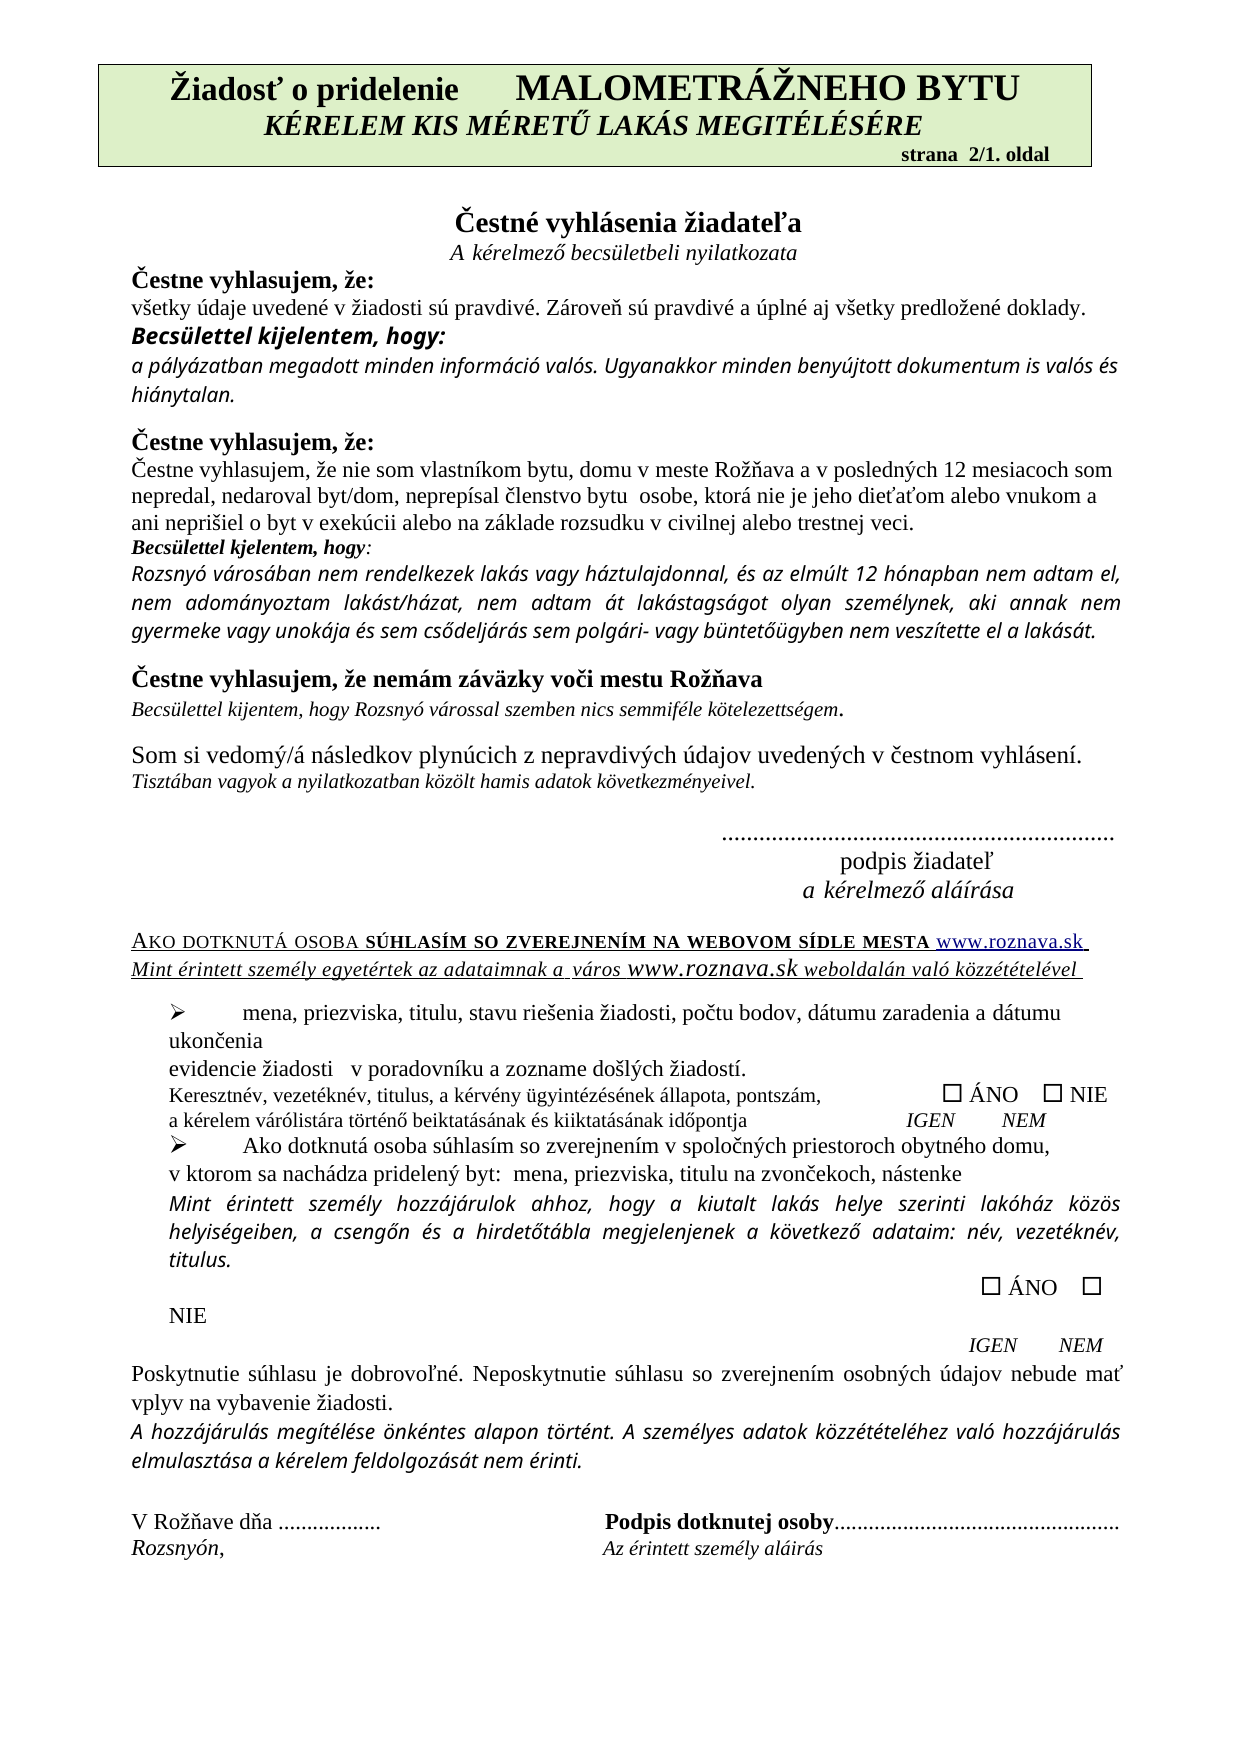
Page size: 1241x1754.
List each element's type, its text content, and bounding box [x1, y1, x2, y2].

text Tisztában vagyok a nyilatkozatban közölt hamis adatok következményeivel. [131, 769, 1125, 793]
text Čestne vyhlasujem, že nemám záväzky voči mestu Rožňava [131, 664, 1125, 693]
text evidencie žiadosti v poradovníku a zozname došlých žiadostí. [169, 1055, 1125, 1081]
text Rozsnyó városában nem rendelkezek lakás vagy háztulajdonnal, és az elmúlt 12 hónapban nem adtam el, nem adományoztam lakást/házat, nem adtam át lakástagságot olyan személynek, aki annak nem gyermeke vagy unokája és sem csődeljárás sem polgári- vagy büntetőügyben nem veszítette el a lakását. [131, 559, 1125, 645]
text Mint érintett személy hozzájárulok ahhoz, hogy a kiutalt lakás helye szerinti lakóház közös helyiségeiben, a csengőn és a hirdetőtábla megjelenjenek a következő adataim: név, vezetéknév, titulus. [169, 1189, 1125, 1274]
text Čestne vyhlasujem, že nie som vlastníkom bytu, domu v meste Rožňava a v posledných 12 mesiacoch som nepredal, nedaroval byt/dom, neprepísal členstvo bytu osobe, ktorá nie je jeho dieťaťom alebo vnukom a ani neprišiel o byt v exekúcii alebo na základe rozsudku v civilnej alebo trestnej veci. [131, 456, 1125, 535]
text Čestne vyhlasujem, že: [131, 265, 1125, 294]
text všetky údaje uvedené v žiadosti sú pravdivé. Zároveň sú pravdivé a úplné aj všetky predložené doklady. [131, 294, 1125, 320]
text Ako dotknutá osoba súhlasím so zverejnením na webovom sídle mesta www.roznava.sk [131, 927, 1125, 953]
text a pályázatban megadott minden információ valós. Ugyanakkor minden benyújtott dokumentum is valós és hiánytalan. [131, 351, 1125, 408]
text podpis žiadateľ [647, 846, 1125, 875]
text V Rožňave dňa .................. Podpis dotknutej osoby.................................................. [131, 1508, 1125, 1534]
text A kérelmező becsületbeli nyilatkozata [131, 239, 1125, 265]
text a kérelem várólistára történő beiktatásának és kiiktatásának időpontja IGEN NEM [169, 1108, 1125, 1132]
text Becsülettel kijentem, hogy Rozsnyó várossal szemben nics semmiféle kötelezettségem. [131, 693, 1125, 721]
text Mint érintett személy egyetértek az adataimnak a város www.roznava.sk weboldalán való közzétételével [131, 953, 1125, 982]
text Čestné vyhlásenia žiadateľa [131, 205, 1125, 239]
text Čestne vyhlasujem, že: [131, 427, 1125, 456]
text Becsülettel kijelentem, hogy: [131, 320, 1125, 351]
text  ÁNO  NIE [169, 1274, 1125, 1329]
text Becsülettel kjelentem, hogy: [131, 535, 1125, 559]
text ............................................................... [647, 817, 1125, 846]
list mena, priezviska, titulu, stavu riešenia žiadosti, počtu bodov, dátumu zaradenia a dátumu ukončenia [169, 998, 1125, 1053]
text IGEN NEM [131, 1331, 1125, 1357]
text Som si vedomý/á následkov plynúcich z nepravdivých údajov uvedených v čestnom vyhlásení. [131, 741, 1125, 769]
text Poskytnutie súhlasu je dobrovoľné. Neposkytnutie súhlasu so zverejnením osobných údajov nebude mať vplyv na vybavenie žiadosti. [131, 1359, 1125, 1415]
text Rozsnyón, Az érintett személy aláirás [131, 1534, 1125, 1561]
text A hozzájárulás megítélése önkéntes alapon történt. A személyes adatok közzétételéhez való hozzájárulás elmulasztása a kérelem feldolgozását nem érinti. [131, 1417, 1125, 1474]
list Ako dotknutá osoba súhlasím so zverejnením v spoločných priestoroch obytného domu, v ktorom sa nachádza pridelený byt: mena, priezviska, titulu na zvončekoch, nástenke [169, 1132, 1125, 1187]
text Keresztnév, vezetéknév, titulus, a kérvény ügyintézésének állapota, pontszám,  ÁNO  NIE [169, 1081, 1125, 1108]
text a kérelmező aláírása [647, 875, 1125, 904]
